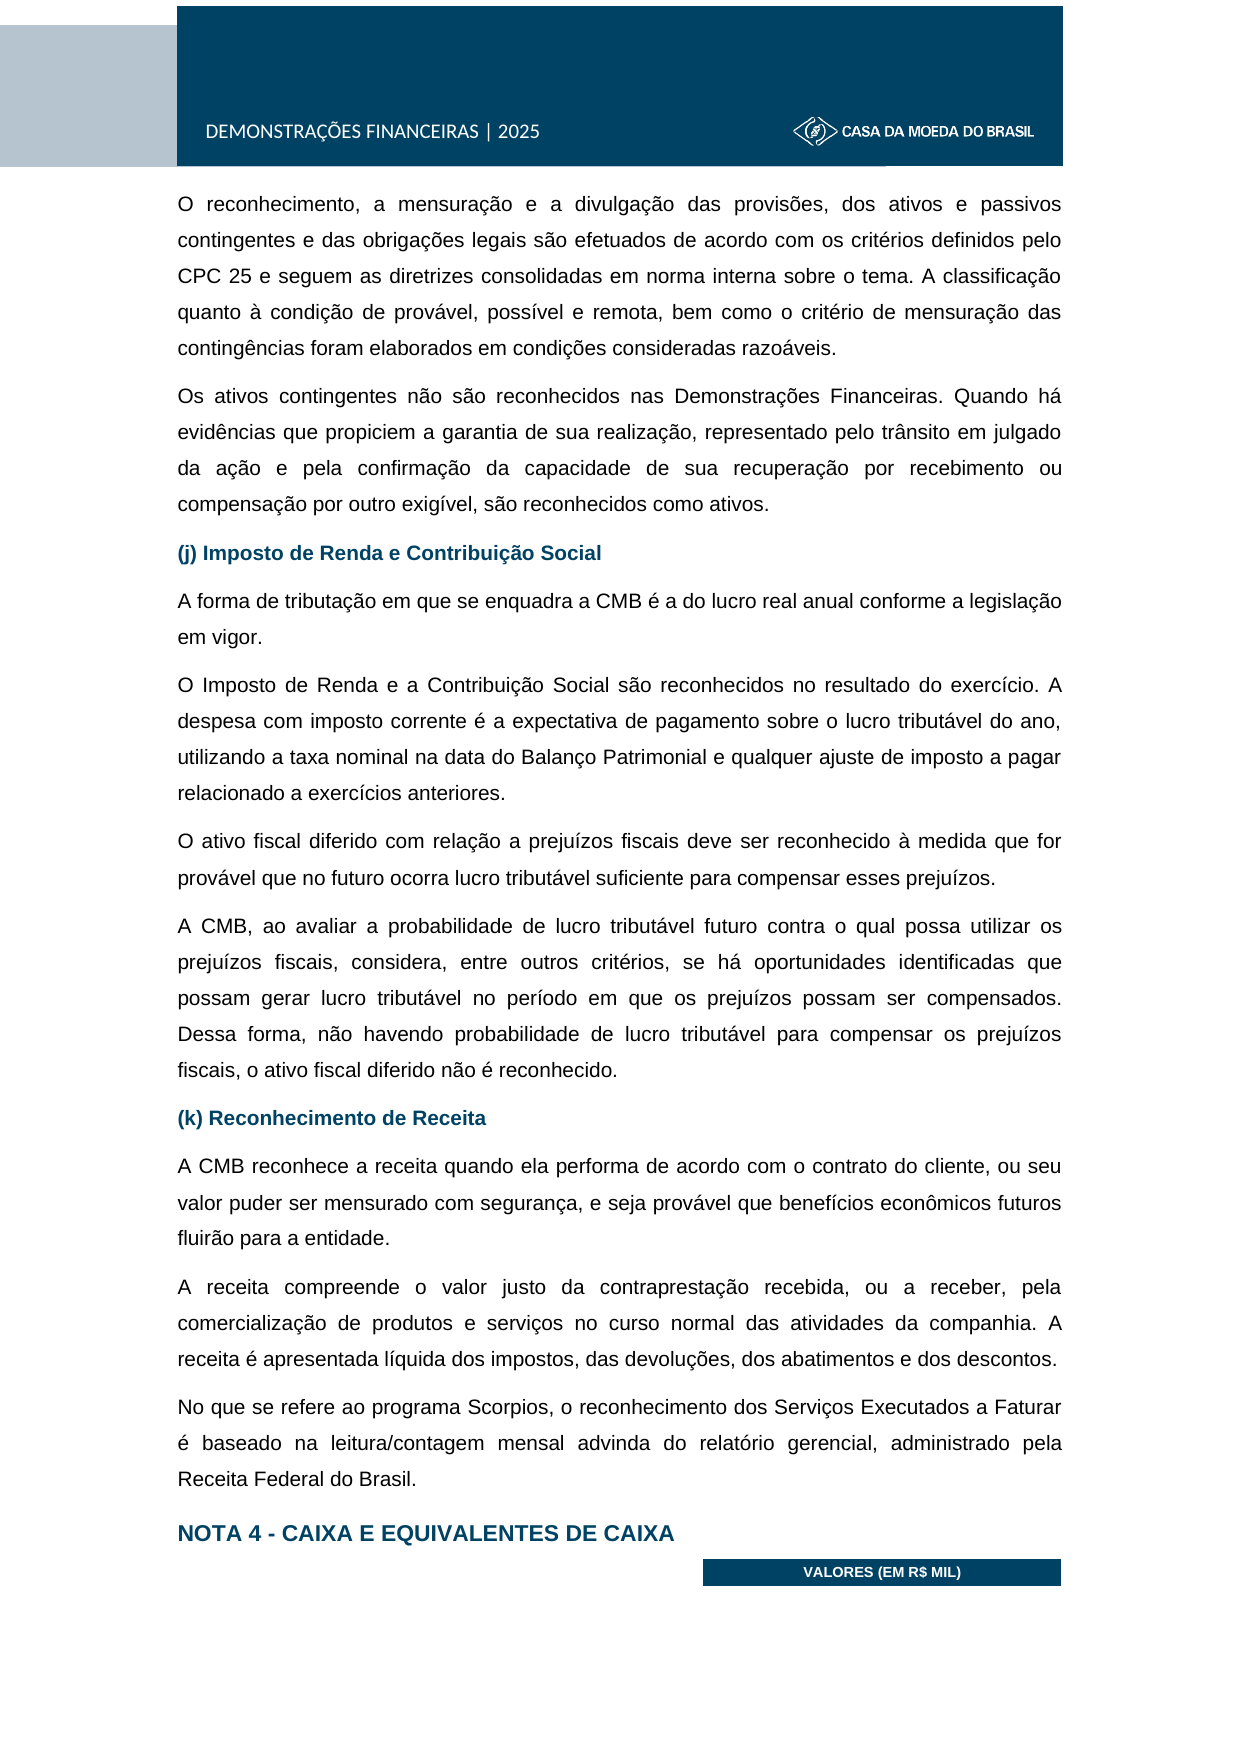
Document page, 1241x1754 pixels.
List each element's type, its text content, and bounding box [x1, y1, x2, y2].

text O ativo fiscal diferido com relação a prejuízos fiscais deve ser reconhecido à medida que for provável que no futuro ocorra lucro tributável suficiente para compensar esses prejuízos. [177, 829, 1063, 889]
subtitle NOTA 4 - CAIXA E EQUIVALENTES DE CAIXA [177, 1519, 1063, 1546]
text (k) Reconhecimento de Receita [177, 1106, 1063, 1130]
text Os ativos contingentes não são reconhecidos nas Demonstrações Financeiras. Quando há evidências que propiciem a garantia de sua realização, representado pelo trânsito em julgado da ação e pela confirmação da capacidade de sua recuperação por recebimento ou compensação por outro exigível, são reconhecidos como ativos. [177, 384, 1063, 516]
text A forma de tributação em que se enquadra a CMB é a do lucro real anual conforme a legislação em vigor. [177, 589, 1063, 649]
text O Imposto de Renda e a Contribuição Social são reconhecidos no resultado do exercício. A despesa com imposto corrente é a expectativa de pagamento sobre o lucro tributável do ano, utilizando a taxa nominal na data do Balanço Patrimonial e qualquer ajuste de imposto a pagar relacionado a exercícios anteriores. [177, 673, 1063, 805]
text A receita compreende o valor justo da contraprestação recebida, ou a receber, pela comercialização de produtos e serviços no curso normal das atividades da companhia. A receita é apresentada líquida dos impostos, das devoluções, dos abatimentos e dos descontos. [177, 1275, 1063, 1371]
text No que se refere ao programa Scorpios, o reconhecimento dos Serviços Executados a Faturar é baseado na leitura/contagem mensal advinda do relatório gerencial, administrado pela Receita Federal do Brasil. [177, 1395, 1063, 1491]
table_header [177, 1559, 703, 1586]
text A CMB, ao avaliar a probabilidade de lucro tributável futuro contra o qual possa utilizar os prejuízos fiscais, considera, entre outros critérios, se há oportunidades identificadas que possam gerar lucro tributável no período em que os prejuízos possam ser compensados. Dessa forma, não havendo probabilidade de lucro tributável para compensar os prejuízos fiscais, o ativo fiscal diferido não é reconhecido. [177, 914, 1063, 1081]
text A CMB reconhece a receita quando ela performa de acordo com o contrato do cliente, ou seu valor puder ser mensurado com segurança, e seja provável que benefícios econômicos futuros fluirão para a entidade. [177, 1154, 1063, 1250]
text (j) Imposto de Renda e Contribuição Social [177, 540, 1063, 564]
table_header VALORES (EM R$ MIL) [703, 1559, 1061, 1586]
text O reconhecimento, a mensuração e a divulgação das provisões, dos ativos e passivos contingentes e das obrigações legais são efetuados de acordo com os critérios definidos pelo CPC 25 e seguem as diretrizes consolidadas em norma interna sobre o tema. A classificação quanto à condição de provável, possível e remota, bem como o critério de mensuração das contingências foram elaborados em condições consideradas razoáveis. [177, 192, 1063, 359]
